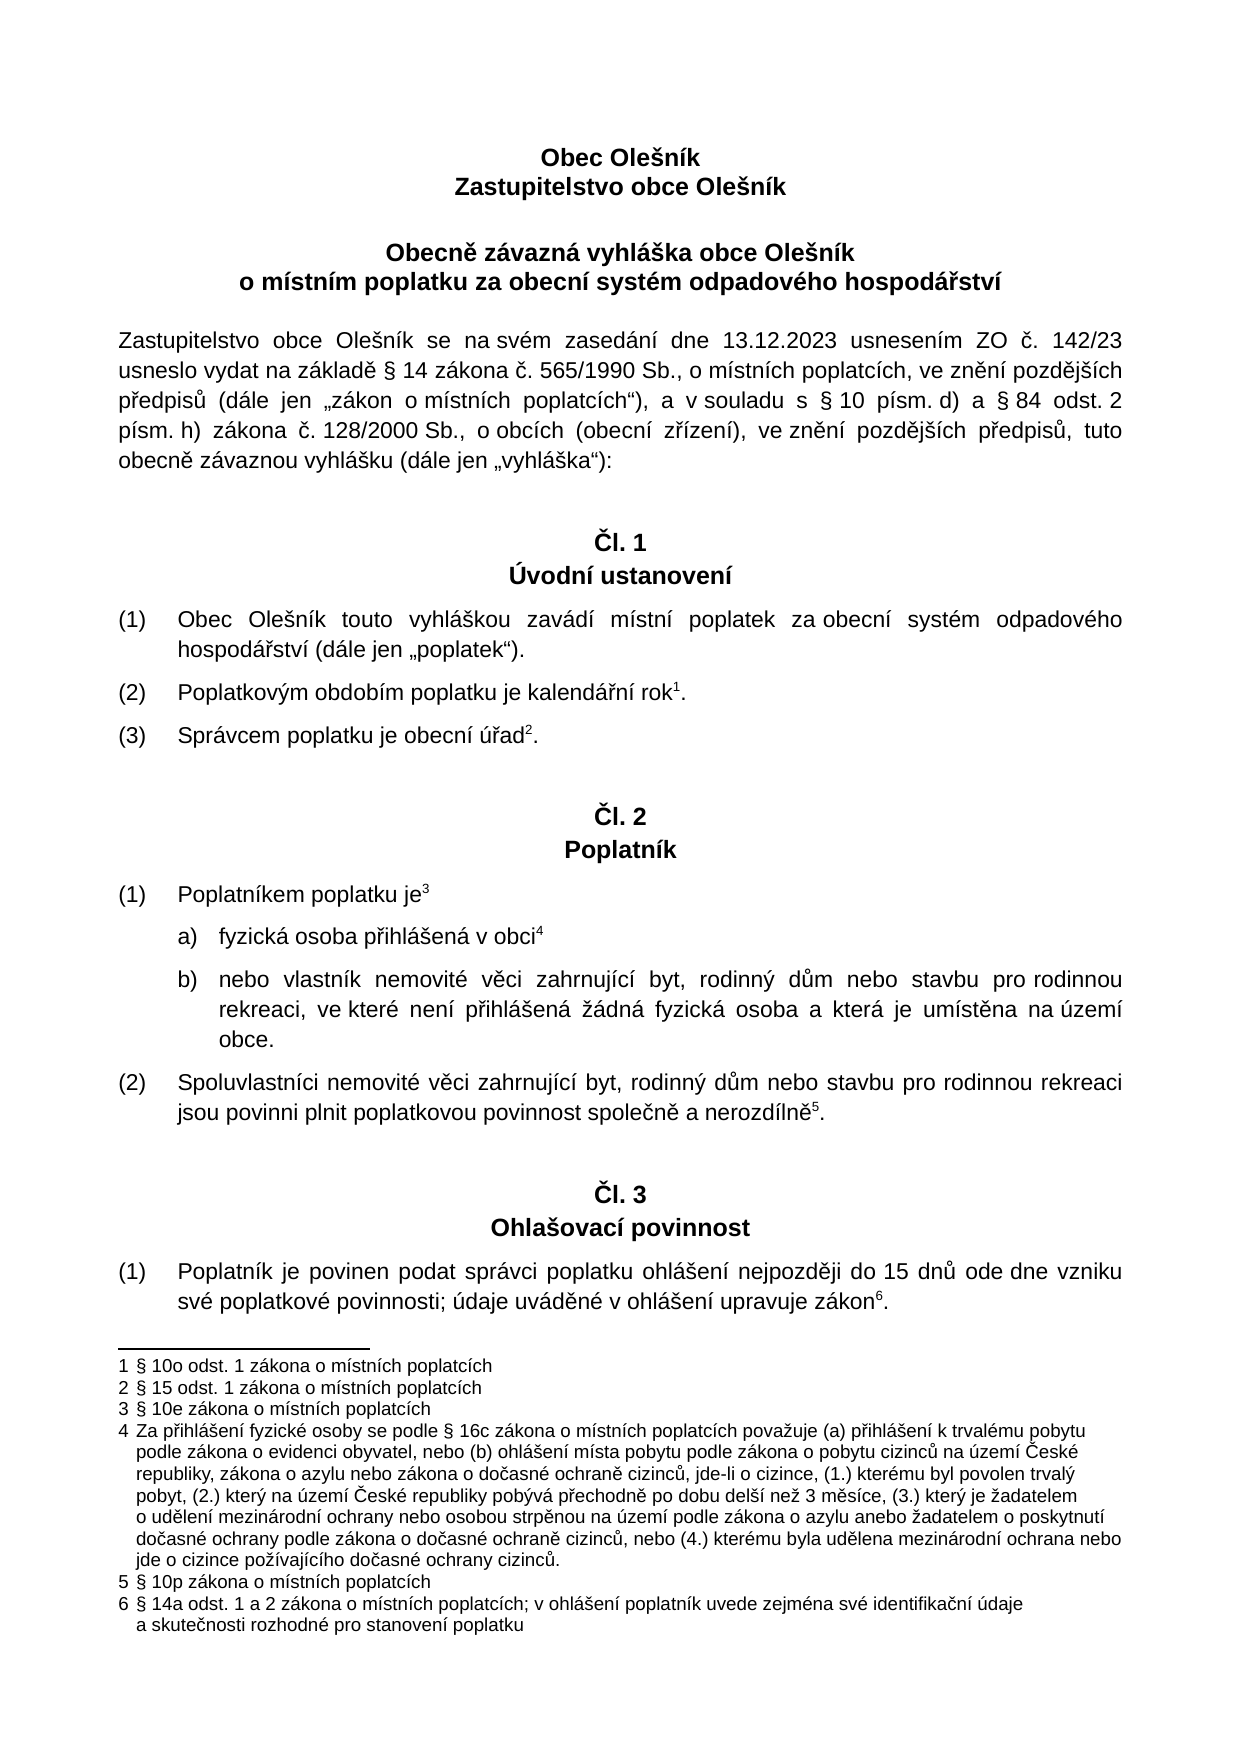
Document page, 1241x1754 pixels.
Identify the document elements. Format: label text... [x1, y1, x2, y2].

subtitle Obecně závazná vyhláška obce Olešník o místním poplatku za obecní systém odpadového hospodářství [118, 238, 1122, 295]
list Spoluvlastníci nemovité věci zahrnující byt, rodinný dům nebo stavbu pro rodinnou rekreaci jsou povinni plnit poplatkovou povinnost společně a nerozdílně. [118, 1069, 1122, 1126]
title Obec Olešník Zastupitelstvo obce Olešník [118, 143, 1122, 201]
list § 15 odst. 1 zákona o místních poplatcích [118, 1377, 1122, 1398]
subtitle Čl. 3 Ohlašovací povinnost [118, 1179, 1122, 1241]
list § 10p zákona o místních poplatcích [118, 1571, 1122, 1592]
subtitle Čl. 2 Poplatník [118, 802, 1122, 864]
list Obec Olešník touto vyhláškou zavádí místní poplatek za obecní systém odpadového hospodářství (dále jen „poplatek“). [118, 606, 1122, 663]
list § 10o odst. 1 zákona o místních poplatcích [118, 1355, 1122, 1377]
list Poplatkovým obdobím poplatku je kalendářní rok. [118, 679, 1122, 706]
list Správcem poplatku je obecní úřad. [118, 722, 1122, 748]
subtitle Čl. 1 Úvodní ustanovení [118, 528, 1122, 589]
text Zastupitelstvo obce Olešník se na svém zasedání dne 13.12.2023 usnesením ZO č. 142/23 usneslo vydat na základě § 14 zákona č. 565/1990 Sb., o místních poplatcích, ve znění pozdějších předpisů (dále jen „zákon o místních poplatcích“), a v souladu s § 10 písm. d) a § 84 odst. 2 písm. h) zákona č. 128/2000 Sb., o obcích (obecní zřízení), ve znění pozdějších předpisů, tuto obecně závaznou vyhlášku (dále jen „vyhláška“): [118, 327, 1122, 474]
list fyzická osoba přihlášená v obci [177, 923, 1122, 950]
list Poplatník je povinen podat správci poplatku ohlášení nejpozději do 15 dnů ode dne vzniku své poplatkové povinnosti; údaje uváděné v ohlášení upravuje zákon. [118, 1258, 1122, 1315]
list nebo vlastník nemovité věci zahrnující byt, rodinný dům nebo stavbu pro rodinnou rekreaci, ve které není přihlášená žádná fyzická osoba a která je umístěna na území obce. [177, 966, 1122, 1053]
list Poplatníkem poplatku je [118, 881, 1122, 907]
list § 14a odst. 1 a 2 zákona o místních poplatcích; v ohlášení poplatník uvede zejména své identifikační údaje a skutečnosti rozhodné pro stanovení poplatku [118, 1592, 1122, 1635]
list Za přihlášení fyzické osoby se podle § 16c zákona o místních poplatcích považuje (a) přihlášení k trvalému pobytu podle zákona o evidenci obyvatel, nebo (b) ohlášení místa pobytu podle zákona o pobytu cizinců na území České republiky, zákona o azylu nebo zákona o dočasné ochraně cizinců, jde-li o cizince, (1.) kterému byl povolen trvalý pobyt, (2.) který na území České republiky pobývá přechodně po dobu delší než 3 měsíce, (3.) který je žadatelem o udělení mezinárodní ochrany nebo osobou strpěnou na území podle zákona o azylu anebo žadatelem o poskytnutí dočasné ochrany podle zákona o dočasné ochraně cizinců, nebo (4.) kterému byla udělena mezinárodní ochrana nebo jde o cizince požívajícího dočasné ochrany cizinců. [118, 1420, 1122, 1571]
list § 10e zákona o místních poplatcích [118, 1398, 1122, 1420]
